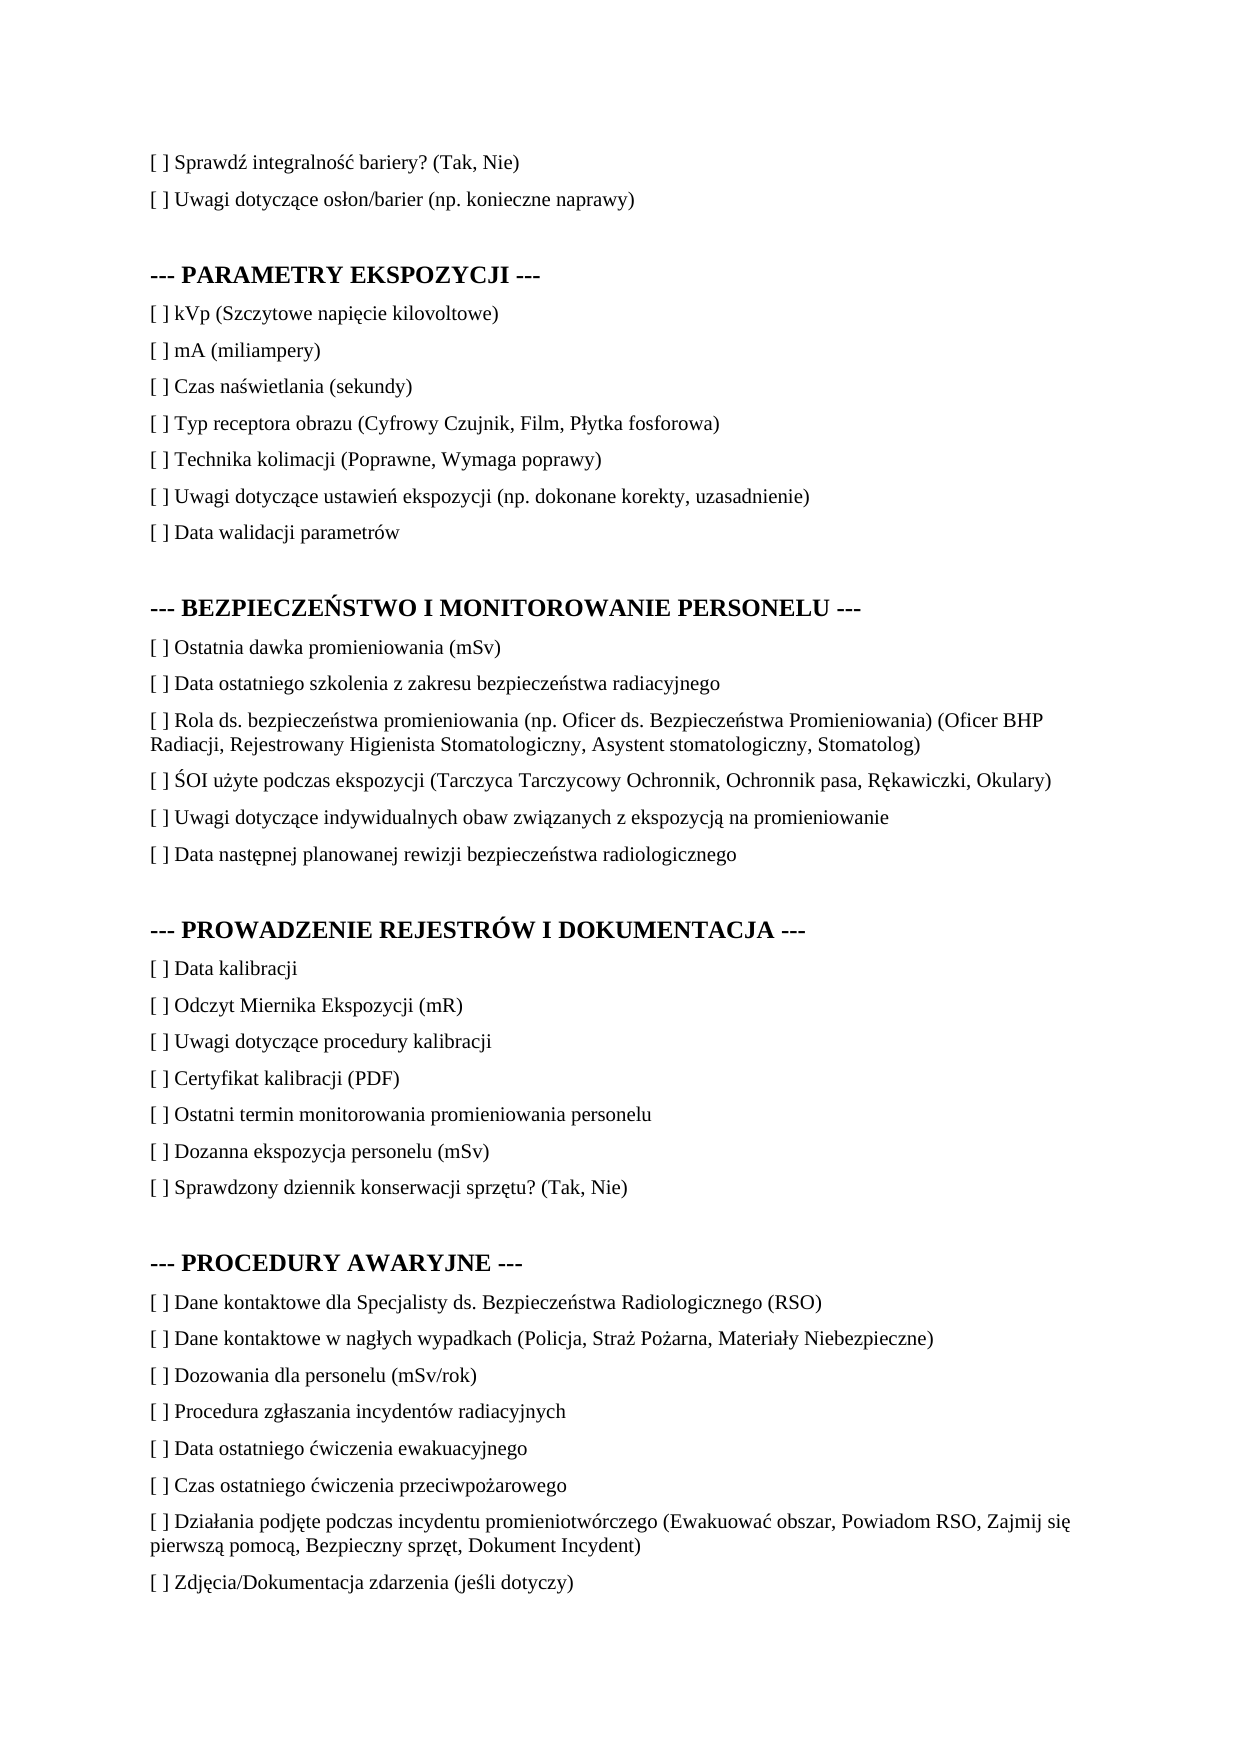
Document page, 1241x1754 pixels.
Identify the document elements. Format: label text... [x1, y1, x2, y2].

text [ ] Dozowania dla personelu (mSv/rok) [150, 1363, 1090, 1387]
text [ ] Typ receptora obrazu (Cyfrowy Czujnik, Film, Płytka fosforowa) [150, 411, 1090, 435]
text [ ] Sprawdź integralność bariery? (Tak, Nie) [150, 150, 1090, 174]
text --- BEZPIECZEŃSTWO I MONITOROWANIE PERSONELU --- [150, 593, 1090, 622]
text --- PARAMETRY EKSPOZYCJI --- [150, 260, 1090, 288]
text [ ] Sprawdzony dziennik konserwacji sprzętu? (Tak, Nie) [150, 1175, 1090, 1199]
text [ ] Technika kolimacji (Poprawne, Wymaga poprawy) [150, 447, 1090, 471]
text [ ] Zdjęcia/Dokumentacja zdarzenia (jeśli dotyczy) [150, 1570, 1090, 1594]
text [ ] Uwagi dotyczące procedury kalibracji [150, 1029, 1090, 1053]
text --- PROCEDURY AWARYJNE --- [150, 1248, 1090, 1277]
text --- PROWADZENIE REJESTRÓW I DOKUMENTACJA --- [150, 915, 1090, 943]
text [ ] Odczyt Miernika Ekspozycji (mR) [150, 992, 1090, 1017]
text [ ] Data ostatniego ćwiczenia ewakuacyjnego [150, 1436, 1090, 1460]
text [ ] Czas naświetlania (sekundy) [150, 374, 1090, 398]
text [ ] Dozanna ekspozycja personelu (mSv) [150, 1139, 1090, 1163]
text [ ] Data walidacji parametrów [150, 520, 1090, 544]
text [ ] Działania podjęte podczas incydentu promieniotwórczego (Ewakuować obszar, Powiadom RSO, Zajmij się pierwszą pomocą, Bezpieczny sprzęt, Dokument Incydent) [150, 1509, 1090, 1557]
text [ ] Data następnej planowanej rewizji bezpieczeństwa radiologicznego [150, 842, 1090, 866]
text [ ] Data kalibracji [150, 956, 1090, 980]
text [ ] Procedura zgłaszania incydentów radiacyjnych [150, 1399, 1090, 1423]
text [ ] Data ostatniego szkolenia z zakresu bezpieczeństwa radiacyjnego [150, 671, 1090, 695]
text [ ] Uwagi dotyczące ustawień ekspozycji (np. dokonane korekty, uzasadnienie) [150, 484, 1090, 508]
text [ ] mA (miliampery) [150, 337, 1090, 362]
text [ ] Ostatni termin monitorowania promieniowania personelu [150, 1102, 1090, 1126]
text [ ] Czas ostatniego ćwiczenia przeciwpożarowego [150, 1472, 1090, 1497]
text [ ] Ostatnia dawka promieniowania (mSv) [150, 635, 1090, 659]
text [ ] Uwagi dotyczące osłon/barier (np. konieczne naprawy) [150, 187, 1090, 211]
text [ ] ŚOI użyte podczas ekspozycji (Tarczyca Tarczycowy Ochronnik, Ochronnik pasa, Rękawiczki, Okulary) [150, 768, 1090, 792]
text [ ] kVp (Szczytowe napięcie kilovoltowe) [150, 301, 1090, 325]
text [ ] Certyfikat kalibracji (PDF) [150, 1066, 1090, 1090]
text [ ] Dane kontaktowe dla Specjalisty ds. Bezpieczeństwa Radiologicznego (RSO) [150, 1290, 1090, 1314]
text [ ] Dane kontaktowe w nagłych wypadkach (Policja, Straż Pożarna, Materiały Niebezpieczne) [150, 1326, 1090, 1350]
text [ ] Rola ds. bezpieczeństwa promieniowania (np. Oficer ds. Bezpieczeństwa Promieniowania) (Oficer BHP Radiacji, Rejestrowany Higienista Stomatologiczny, Asystent stomatologiczny, Stomatolog) [150, 708, 1090, 756]
text [ ] Uwagi dotyczące indywidualnych obaw związanych z ekspozycją na promieniowanie [150, 805, 1090, 829]
